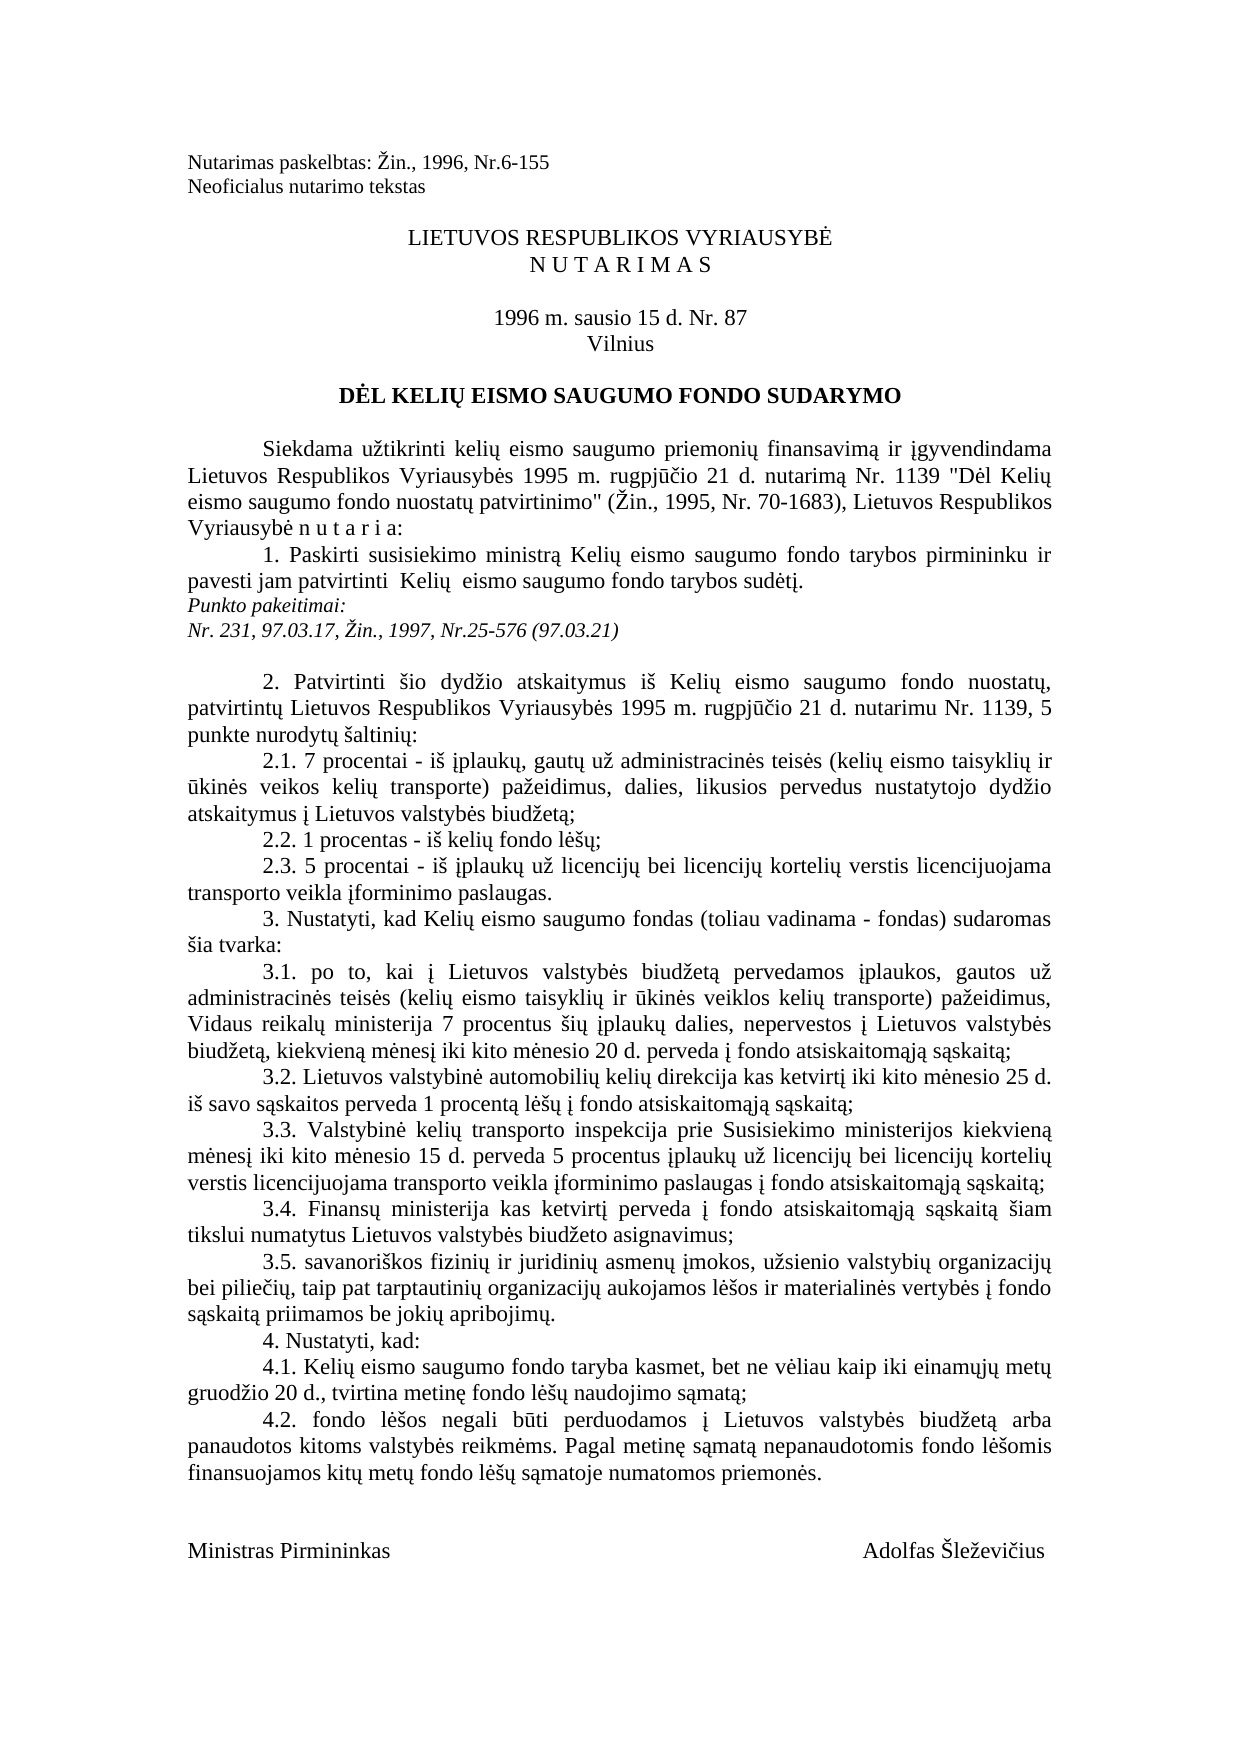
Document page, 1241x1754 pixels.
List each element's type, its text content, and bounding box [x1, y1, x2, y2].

text Nutarimas paskelbtas: Žin., 1996, Nr.6-155 [187, 150, 1053, 174]
text 4.1. Kelių eismo saugumo fondo taryba kasmet, bet ne vėliau kaip iki einamųjų metų gruodžio 20 d., tvirtina metinę fondo lėšų naudojimo sąmatą; [187, 1353, 1053, 1406]
text 2. Patvirtinti šio dydžio atskaitymus iš Kelių eismo saugumo fondo nuostatų, patvirtintų Lietuvos Respublikos Vyriausybės 1995 m. rugpjūčio 21 d. nutarimu Nr. 1139, 5 punkte nurodytų šaltinių: [187, 668, 1053, 747]
subtitle DĖL KELIŲ EISMO SAUGUMO FONDO SUDARYMO [187, 383, 1053, 409]
text 3. Nustatyti, kad Kelių eismo saugumo fondas (toliau vadinama - fondas) sudaromas šia tvarka: [187, 905, 1053, 958]
text Ministras Pirmininkas Adolfas Šleževičius [187, 1538, 1053, 1564]
text 2.2. 1 procentas - iš kelių fondo lėšų; [187, 826, 1053, 852]
text Vilnius [187, 330, 1053, 356]
text 3.1. po to, kai į Lietuvos valstybės biudžetą pervedamos įplaukos, gautos už administracinės teisės (kelių eismo taisyklių ir ūkinės veiklos kelių transporte) pažeidimus, Vidaus reikalų ministerija 7 procentus šių įplaukų dalies, nepervestos į Lietuvos valstybės biudžetą, kiekvieną mėnesį iki kito mėnesio 20 d. perveda į fondo atsiskaitomąją sąskaitą; [187, 958, 1053, 1063]
text Neoficialus nutarimo tekstas [187, 174, 1053, 198]
text 1996 m. sausio 15 d. Nr. 87 [187, 303, 1053, 330]
text 1. Paskirti susisiekimo ministrą Kelių eismo saugumo fondo tarybos pirmininku ir pavesti jam patvirtinti Kelių eismo saugumo fondo tarybos sudėtį. [187, 541, 1053, 593]
text 4.2. fondo lėšos negali būti perduodamos į Lietuvos valstybės biudžetą arba panaudotos kitoms valstybės reikmėms. Pagal metinę sąmatą nepanaudotomis fondo lėšomis finansuojamos kitų metų fondo lėšų sąmatoje numatomos priemonės. [187, 1406, 1053, 1485]
text 3.2. Lietuvos valstybinė automobilių kelių direkcija kas ketvirtį iki kito mėnesio 25 d. iš savo sąskaitos perveda 1 procentą lėšų į fondo atsiskaitomąją sąskaitą; [187, 1063, 1053, 1116]
text 3.5. savanoriškos fizinių ir juridinių asmenų įmokos, užsienio valstybių organizacijų bei piliečių, taip pat tarptautinių organizacijų aukojamos lėšos ir materialinės vertybės į fondo sąskaitą priimamos be jokių apribojimų. [187, 1248, 1053, 1327]
text LIETUVOS RESPUBLIKOS VYRIAUSYBĖ [187, 224, 1053, 251]
text 4. Nustatyti, kad: [187, 1327, 1053, 1353]
text Punkto pakeitimai: [187, 593, 1053, 617]
text Nr. 231, 97.03.17, Žin., 1997, Nr.25-576 (97.03.21) [187, 617, 1053, 642]
text 3.3. Valstybinė kelių transporto inspekcija prie Susisiekimo ministerijos kiekvieną mėnesį iki kito mėnesio 15 d. perveda 5 procentus įplaukų už licencijų bei licencijų kortelių verstis licencijuojama transporto veikla įforminimo paslaugas į fondo atsiskaitomąją sąskaitą; [187, 1116, 1053, 1195]
text 3.4. Finansų ministerija kas ketvirtį perveda į fondo atsiskaitomąją sąskaitą šiam tikslui numatytus Lietuvos valstybės biudžeto asignavimus; [187, 1195, 1053, 1248]
text Siekdama užtikrinti kelių eismo saugumo priemonių finansavimą ir įgyvendindama Lietuvos Respublikos Vyriausybės 1995 m. rugpjūčio 21 d. nutarimą Nr. 1139 "Dėl Kelių eismo saugumo fondo nuostatų patvirtinimo" (Žin., 1995, Nr. 70-1683), Lietuvos Respublikos Vyriausybė n u t a r i a: [187, 435, 1053, 541]
text 2.1. 7 procentai - iš įplaukų, gautų už administracinės teisės (kelių eismo taisyklių ir ūkinės veikos kelių transporte) pažeidimus, dalies, likusios pervedus nustatytojo dydžio atskaitymus į Lietuvos valstybės biudžetą; [187, 747, 1053, 826]
text N U T A R I M A S [187, 251, 1053, 277]
text 2.3. 5 procentai - iš įplaukų už licencijų bei licencijų kortelių verstis licencijuojama transporto veikla įforminimo paslaugas. [187, 852, 1053, 905]
